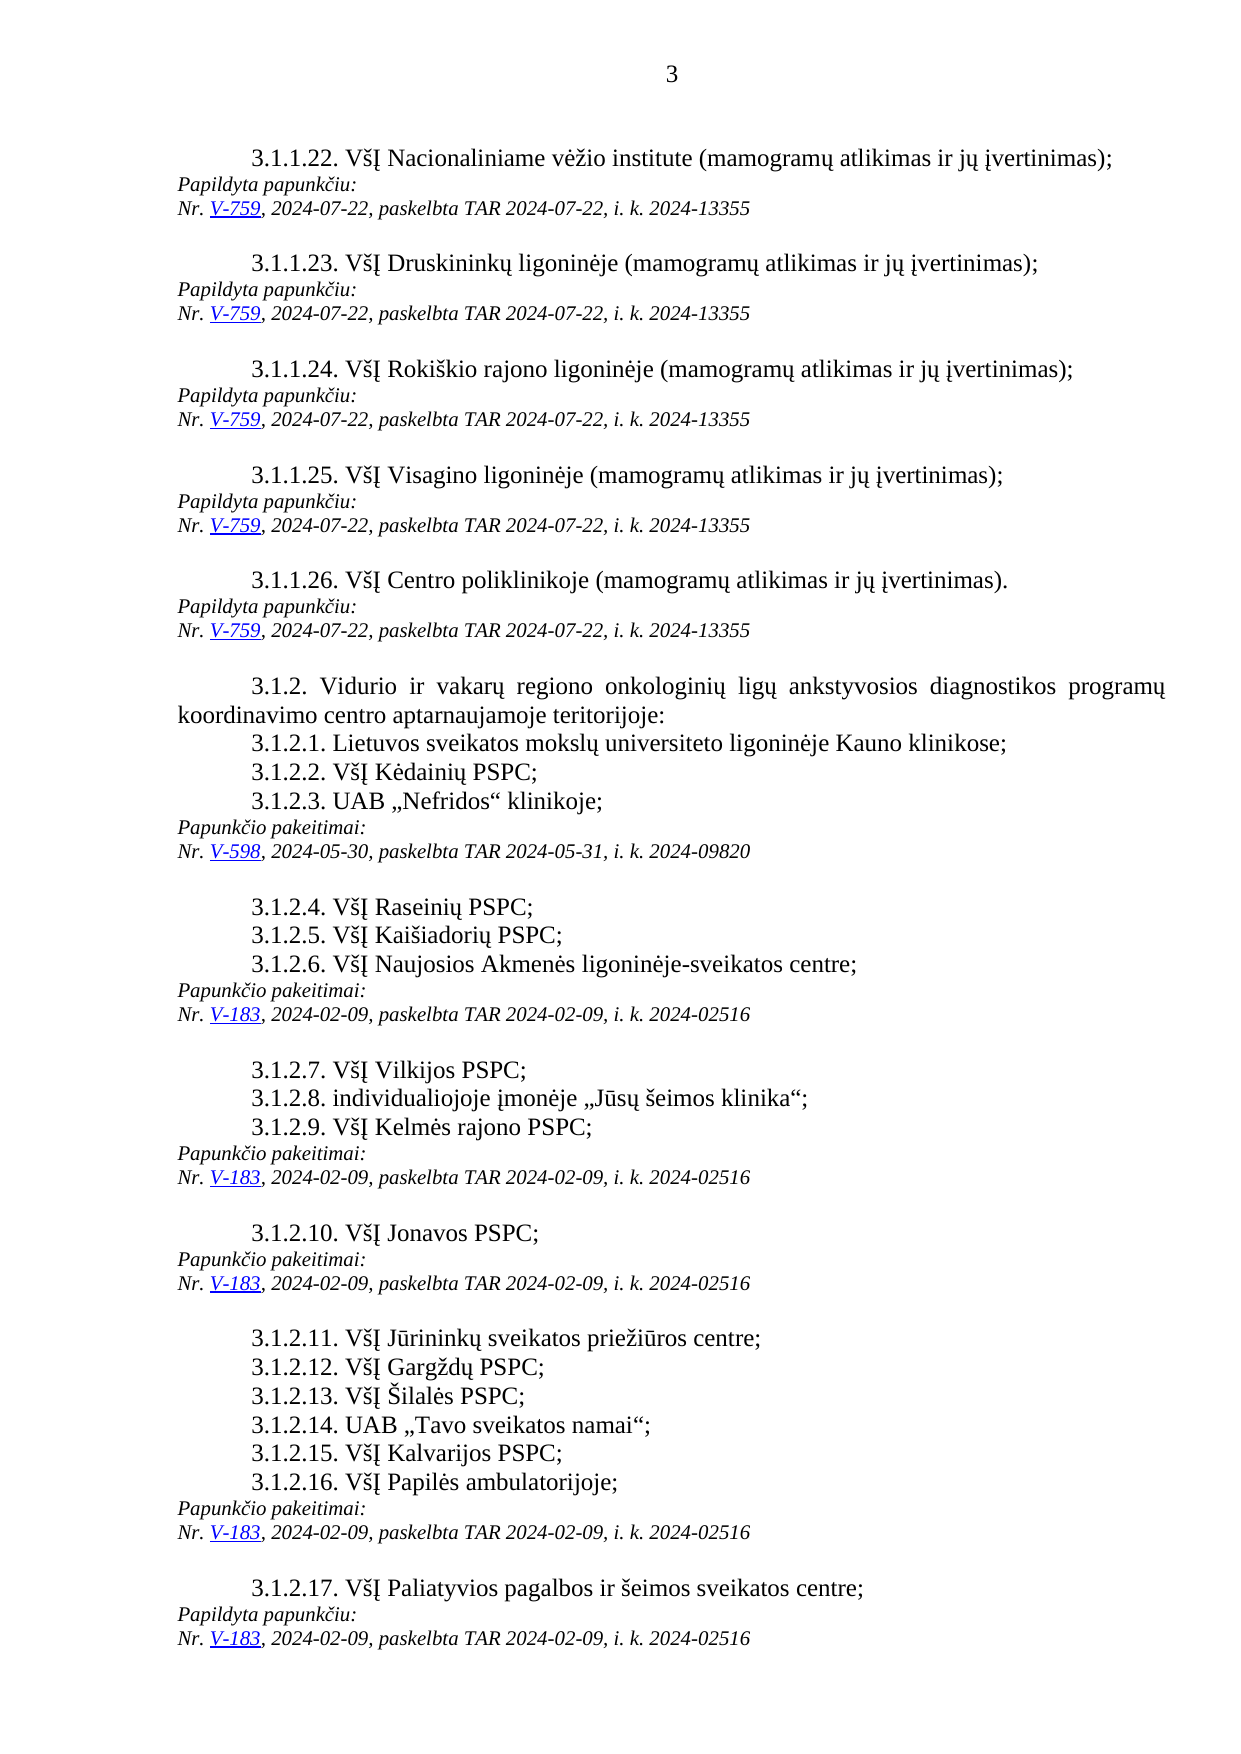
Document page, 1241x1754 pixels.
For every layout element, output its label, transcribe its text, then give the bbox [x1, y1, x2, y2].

text 3.1.2.17. VšĮ Paliatyvios pagalbos ir šeimos sveikatos centre; [177, 1573, 1167, 1602]
text 3.1.1.22. VšĮ Nacionaliniame vėžio institute (mamogramų atlikimas ir jų įvertinimas); [177, 143, 1167, 172]
text 3.1.2.11. VšĮ Jūrininkų sveikatos priežiūros centre; [177, 1323, 1167, 1352]
text 3.1.2.4. VšĮ Raseinių PSPC; [177, 892, 1167, 920]
text Nr. V-759, 2024-07-22, paskelbta TAR 2024-07-22, i. k. 2024-13355 [177, 196, 1167, 220]
text 3.1.2.7. VšĮ Vilkijos PSPC; [177, 1055, 1167, 1083]
text Nr. V-183, 2024-02-09, paskelbta TAR 2024-02-09, i. k. 2024-02516 [177, 1165, 1167, 1189]
text Papunkčio pakeitimai: [177, 1496, 1167, 1520]
text Papildyta papunkčiu: [177, 1602, 1167, 1626]
text 3.1.2.14. UAB „Tavo sveikatos namai“; [177, 1410, 1167, 1438]
text Papildyta papunkčiu: [177, 383, 1167, 407]
text 3.1.2.9. VšĮ Kelmės rajono PSPC; [177, 1112, 1167, 1141]
text Nr. V-598, 2024-05-30, paskelbta TAR 2024-05-31, i. k. 2024-09820 [177, 839, 1167, 863]
text 3.1.2.1. Lietuvos sveikatos mokslų universiteto ligoninėje Kauno klinikose; [177, 728, 1167, 757]
text 3.1.1.24. VšĮ Rokiškio rajono ligoninėje (mamogramų atlikimas ir jų įvertinimas); [177, 354, 1167, 383]
text Nr. V-183, 2024-02-09, paskelbta TAR 2024-02-09, i. k. 2024-02516 [177, 1626, 1167, 1650]
text Nr. V-759, 2024-07-22, paskelbta TAR 2024-07-22, i. k. 2024-13355 [177, 618, 1167, 642]
text 3.1.2.15. VšĮ Kalvarijos PSPC; [177, 1438, 1167, 1467]
text Papunkčio pakeitimai: [177, 978, 1167, 1002]
text Papildyta papunkčiu: [177, 488, 1167, 513]
text 3.1.2.5. VšĮ Kaišiadorių PSPC; [177, 920, 1167, 949]
text Nr. V-759, 2024-07-22, paskelbta TAR 2024-07-22, i. k. 2024-13355 [177, 513, 1167, 537]
text 3.1.2.6. VšĮ Naujosios Akmenės ligoninėje-sveikatos centre; [177, 949, 1167, 978]
text Nr. V-183, 2024-02-09, paskelbta TAR 2024-02-09, i. k. 2024-02516 [177, 1520, 1167, 1544]
text Papunkčio pakeitimai: [177, 815, 1167, 839]
text Papildyta papunkčiu: [177, 277, 1167, 301]
text 3.1.1.26. VšĮ Centro poliklinikoje (mamogramų atlikimas ir jų įvertinimas). [177, 565, 1167, 594]
text Nr. V-759, 2024-07-22, paskelbta TAR 2024-07-22, i. k. 2024-13355 [177, 407, 1167, 431]
text Papunkčio pakeitimai: [177, 1141, 1167, 1165]
text Papildyta papunkčiu: [177, 172, 1167, 196]
text 3.1.2.2. VšĮ Kėdainių PSPC; [177, 757, 1167, 786]
text Nr. V-183, 2024-02-09, paskelbta TAR 2024-02-09, i. k. 2024-02516 [177, 1002, 1167, 1026]
text 3.1.1.25. VšĮ Visagino ligoninėje (mamogramų atlikimas ir jų įvertinimas); [177, 460, 1167, 488]
text 3.1.2.10. VšĮ Jonavos PSPC; [177, 1218, 1167, 1247]
text 3.1.2.12. VšĮ Gargždų PSPC; [177, 1352, 1167, 1381]
text 3.1.2. Vidurio ir vakarų regiono onkologinių ligų ankstyvosios diagnostikos programų koordinavimo centro aptarnaujamoje teritorijoje: [177, 671, 1167, 728]
text Nr. V-183, 2024-02-09, paskelbta TAR 2024-02-09, i. k. 2024-02516 [177, 1271, 1167, 1295]
text Papildyta papunkčiu: [177, 594, 1167, 618]
text 3.1.2.16. VšĮ Papilės ambulatorijoje; [177, 1467, 1167, 1496]
text Nr. V-759, 2024-07-22, paskelbta TAR 2024-07-22, i. k. 2024-13355 [177, 301, 1167, 325]
text 3.1.1.23. VšĮ Druskininkų ligoninėje (mamogramų atlikimas ir jų įvertinimas); [177, 248, 1167, 277]
text 3.1.2.8. individualiojoje įmonėje „Jūsų šeimos klinika“; [177, 1083, 1167, 1112]
text 3.1.2.13. VšĮ Šilalės PSPC; [177, 1381, 1167, 1410]
text 3.1.2.3. UAB „Nefridos“ klinikoje; [177, 786, 1167, 815]
text Papunkčio pakeitimai: [177, 1247, 1167, 1271]
